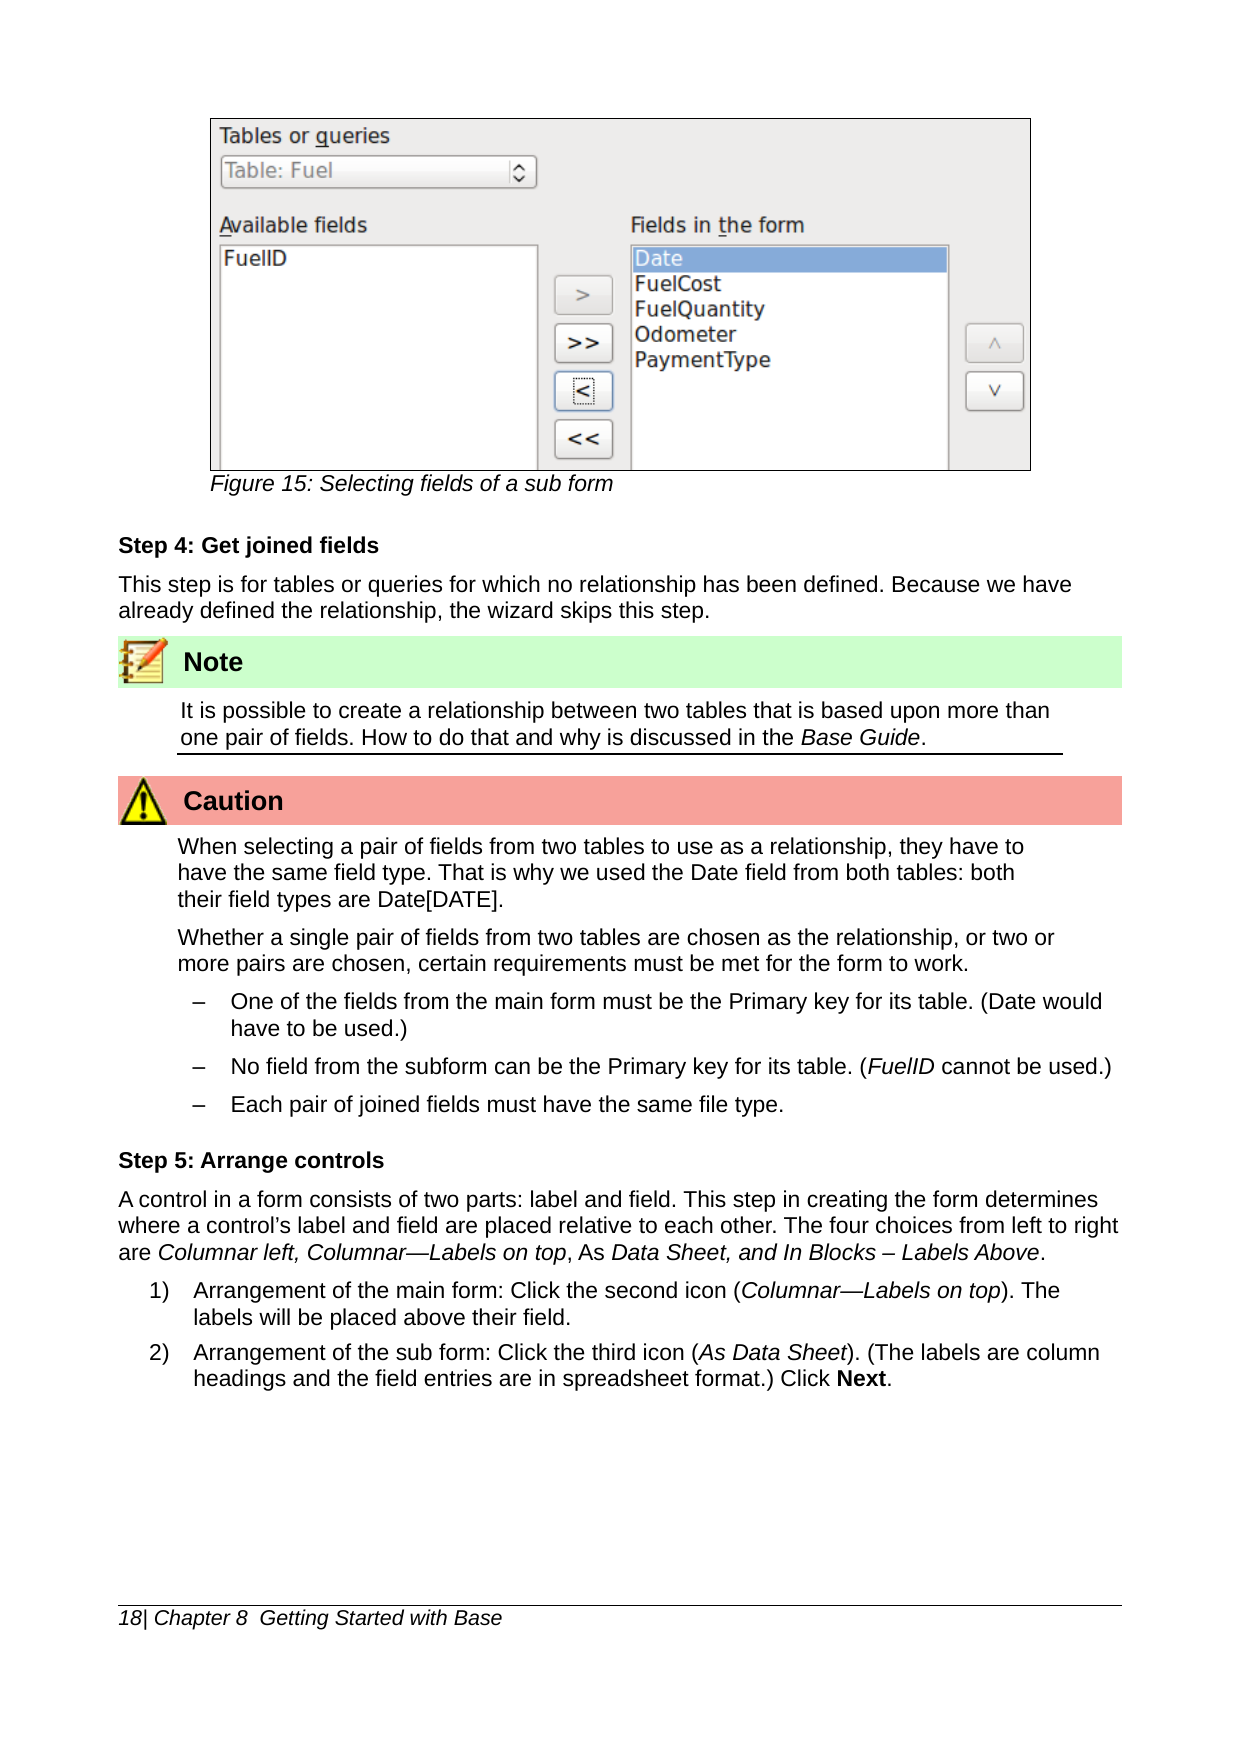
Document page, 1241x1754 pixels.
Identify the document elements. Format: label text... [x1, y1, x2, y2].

picture [119, 636, 170, 687]
subtitle Note [118, 636, 1122, 688]
list Arrangement of the main form: Click the second icon (Columnar—Labels on top). The labels will be placed above their field. [169, 1277, 1122, 1330]
text Whether a single pair of fields from two tables are chosen as the relationship, or two or more pairs are chosen, certain requirements must be met for the form to work. [177, 924, 1063, 976]
text Step 4: Get joined fields [118, 532, 1122, 558]
list No field from the subform can be the Primary key for its table. (FuelID cannot be used.) [192, 1053, 1122, 1079]
picture [119, 776, 167, 825]
text It is possible to create a relationship between two tables that is based upon more than one pair of fields. How to do that and why is discussed in the Base Guide. [177, 694, 1063, 753]
picture [211, 119, 1030, 470]
text Step 5: Arrange controls [118, 1147, 1122, 1173]
list Each pair of joined fields must have the same file type. [192, 1091, 1122, 1117]
subtitle Caution [167, 776, 1122, 825]
text A control in a form consists of two parts: label and field. This step in creating the form determines where a control’s label and field are placed relative to each other. The four choices from left to right are Columnar left, Columnar—Labels on top, As Data Sheet, and In Blocks – Labels Above. [118, 1186, 1122, 1265]
list One of the fields from the main form must be the Primary key for its table. (Date would have to be used.) [192, 988, 1122, 1041]
text Figure 15: Selecting fields of a sub form [210, 471, 1031, 496]
text This step is for tables or queries for which no relationship has been defined. Because we have already defined the relationship, the wizard skips this step. [118, 571, 1122, 623]
text When selecting a pair of fields from two tables to use as a relationship, they have to have the same field type. That is why we used the Date field from both tables: both their field types are Date[DATE]. [177, 833, 1063, 912]
list Arrangement of the sub form: Click the third icon (As Data Sheet). (The labels are column headings and the field entries are in spreadsheet format.) Click Next. [169, 1339, 1122, 1392]
